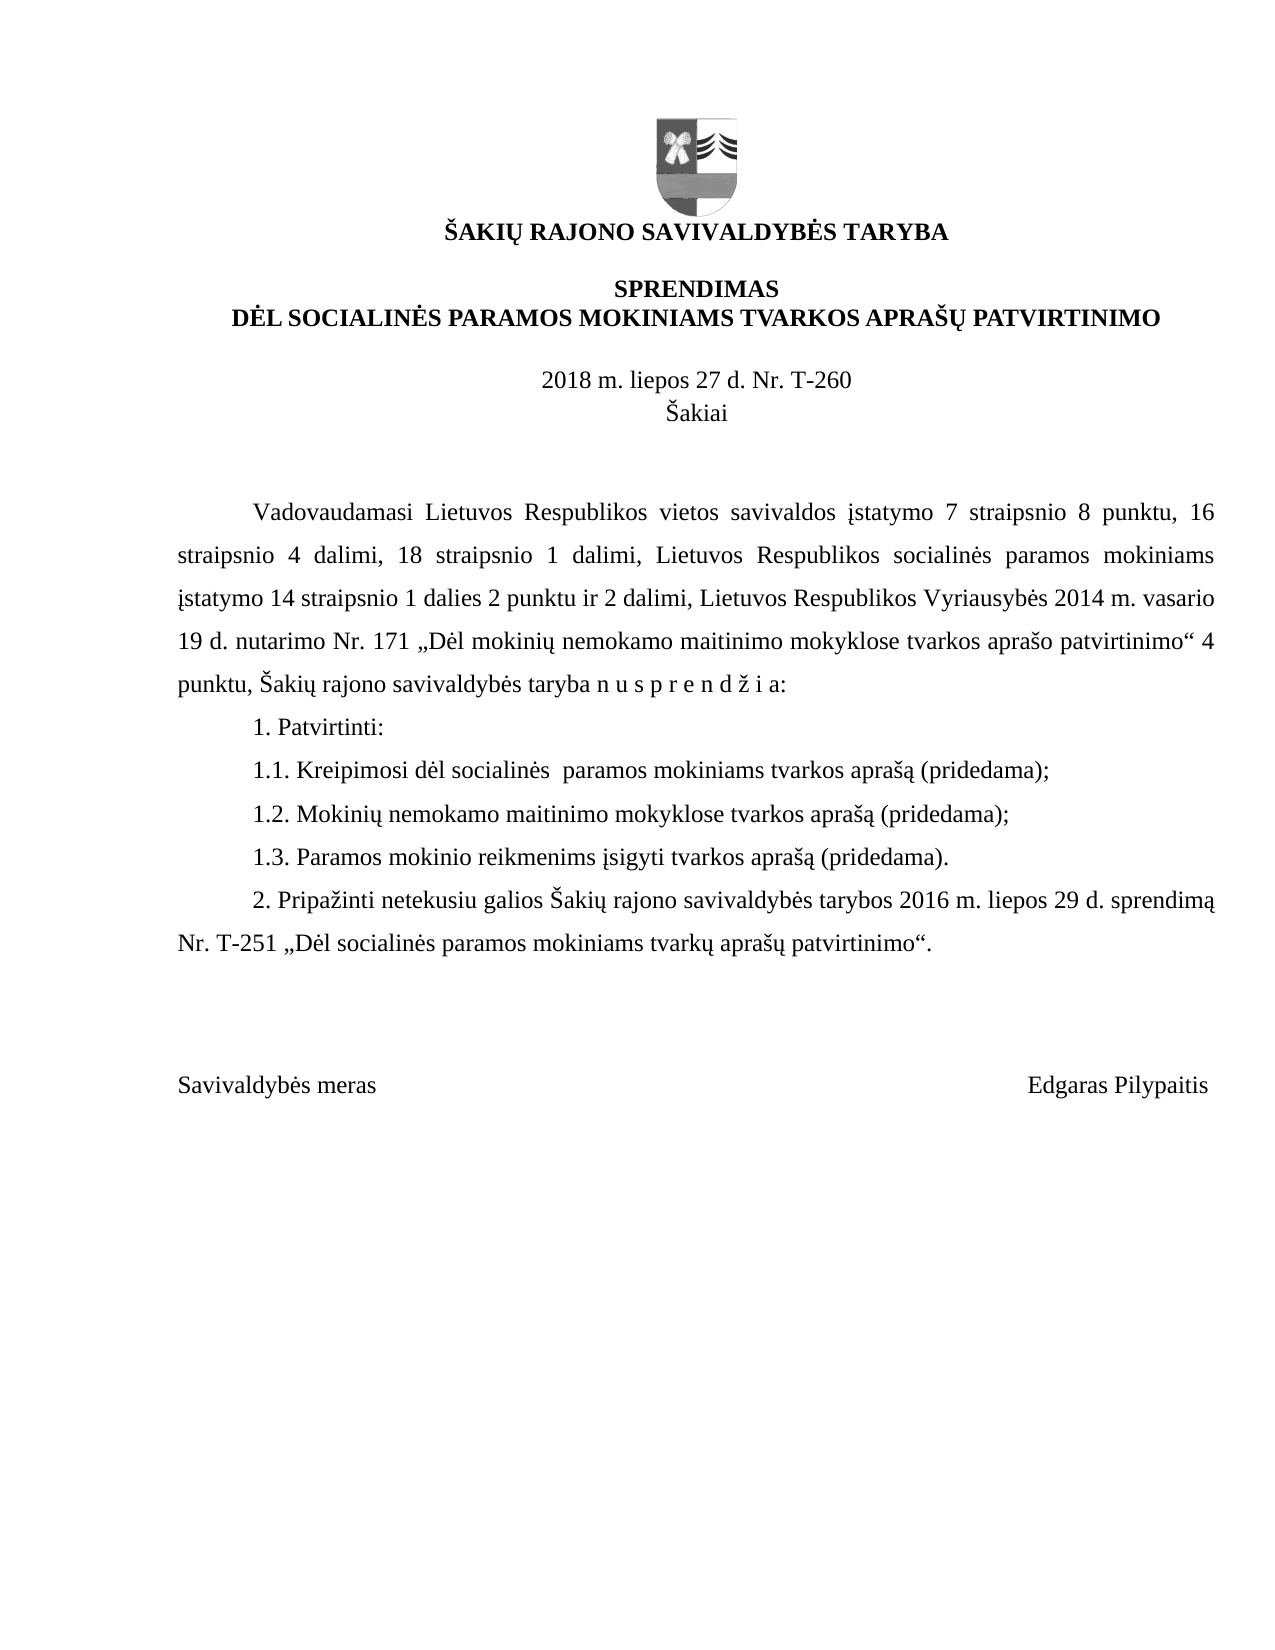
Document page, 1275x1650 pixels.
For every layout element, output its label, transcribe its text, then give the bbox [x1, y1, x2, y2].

text Šakiai [177, 398, 1216, 427]
text ŠAKIŲ RAJONO SAVIVALDYBĖS TARYBA [177, 217, 1216, 246]
text 1.3. Paramos mokinio reikmenims įsigyti tvarkos aprašą (pridedama). [177, 842, 1216, 871]
text 1.1. Kreipimosi dėl socialinės paramos mokiniams tvarkos aprašą (pridedama); [177, 756, 1216, 784]
text SPRENDIMAS [177, 274, 1216, 303]
text DĖL SOCIALINĖS PARAMOS MOKINIAMS TVARKOS APRAŠŲ PATVIRTINIMO [177, 303, 1216, 332]
text 2018 m. liepos 27 d. Nr. T-260 [177, 365, 1216, 393]
text 1. Patvirtinti: [177, 712, 1216, 741]
text Savivaldybės meras Edgaras Pilypaitis [177, 1070, 1216, 1099]
text 2. Pripažinti netekusiu galios Šakių rajono savivaldybės tarybos 2016 m. liepos 29 d. sprendimą Nr. T-251 „Dėl socialinės paramos mokiniams tvarkų aprašų patvirtinimo“. [177, 885, 1216, 957]
text 1.2. Mokinių nemokamo maitinimo mokyklose tvarkos aprašą (pridedama); [177, 799, 1216, 827]
text Vadovaudamasi Lietuvos Respublikos vietos savivaldos įstatymo 7 straipsnio 8 punktu, 16 straipsnio 4 dalimi, 18 straipsnio 1 dalimi, Lietuvos Respublikos socialinės paramos mokiniams įstatymo 14 straipsnio 1 dalies 2 punktu ir 2 dalimi, Lietuvos Respublikos Vyriausybės 2014 m. vasario 19 d. nutarimo Nr. 171 „Dėl mokinių nemokamo maitinimo mokyklose tvarkos aprašo patvirtinimo“ 4 punktu, Šakių rajono savivaldybės taryba n u s p r e n d ž i a: [177, 497, 1216, 698]
